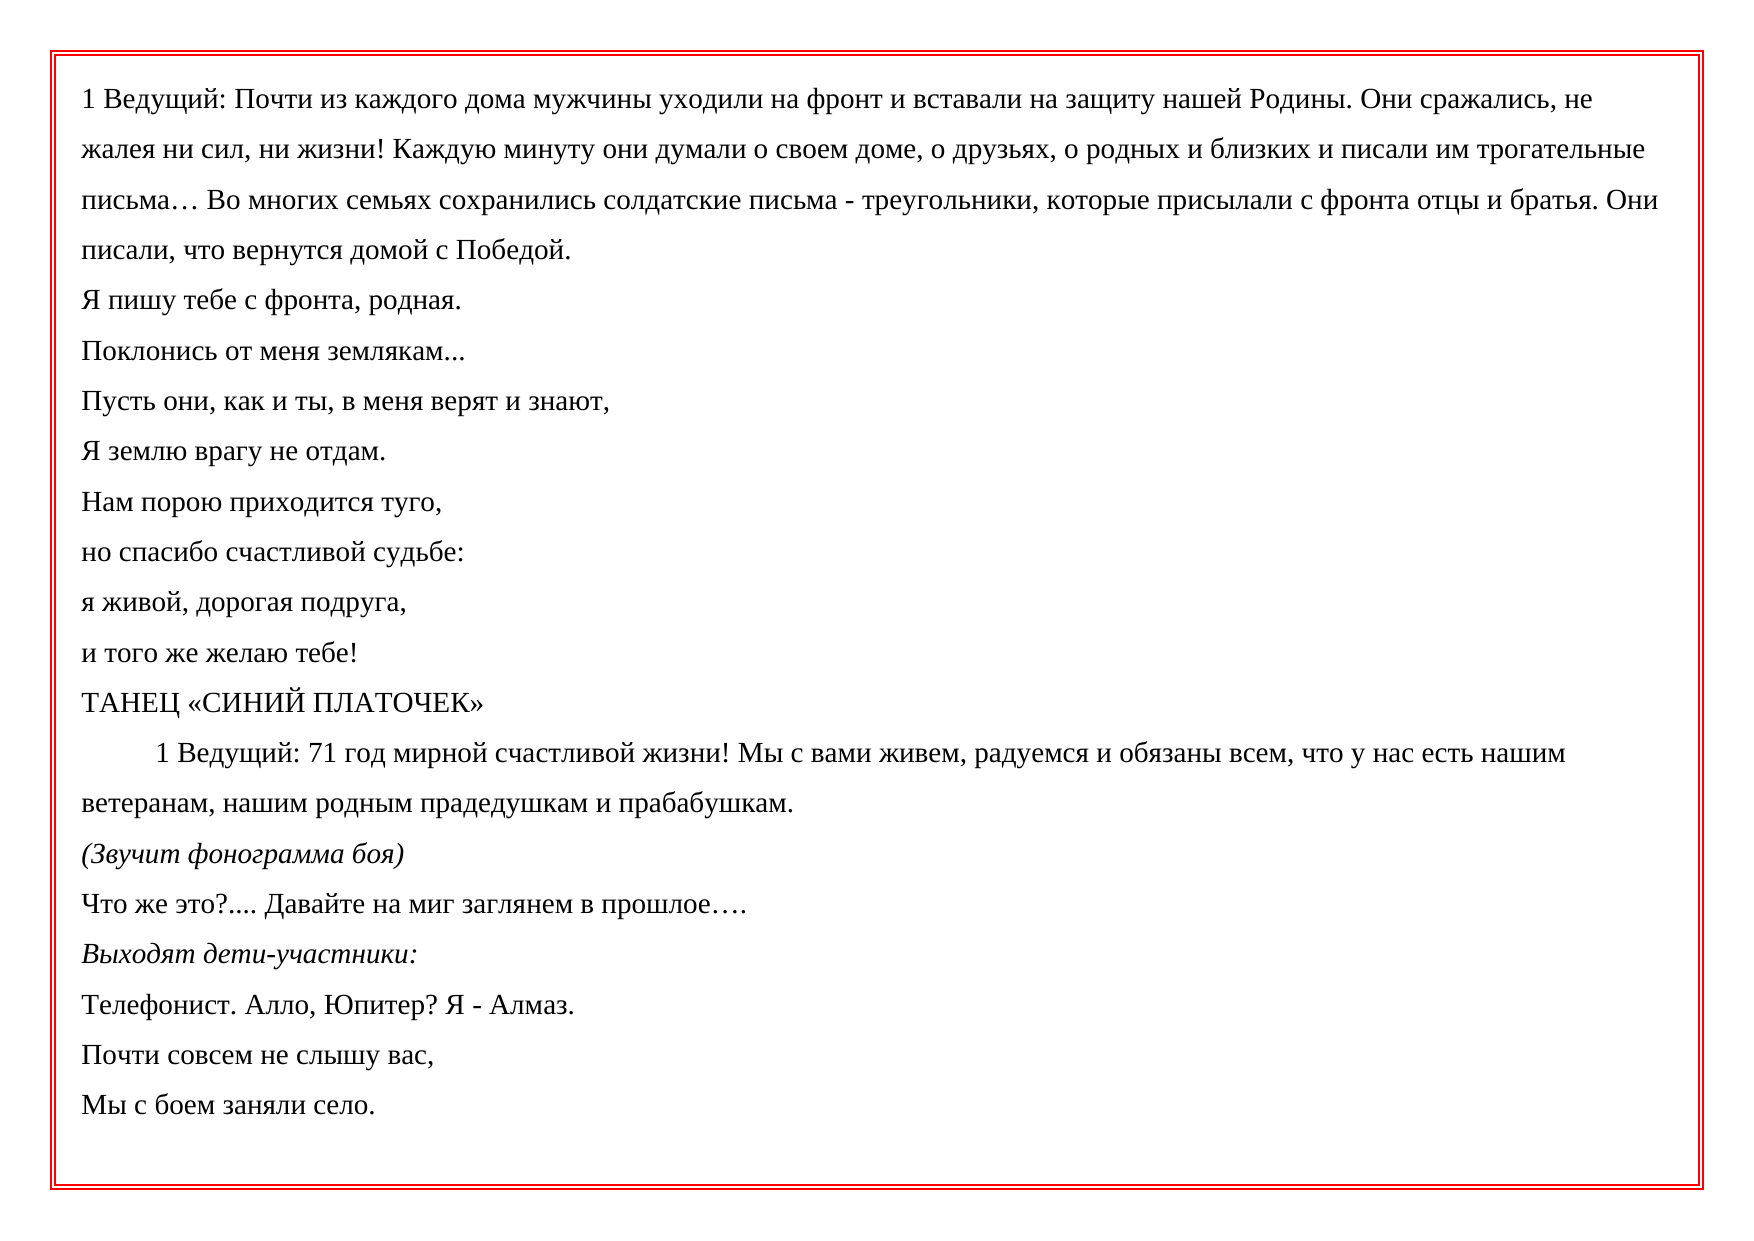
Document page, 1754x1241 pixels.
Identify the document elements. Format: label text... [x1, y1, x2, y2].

text 1 Ведущий: Почти из каждого дома мужчины уходили на фронт и вставали на защиту нашей Родины. Они сражались, не жалея ни сил, ни жизни! Каждую минуту они думали о своем доме, о друзьях, о родных и близких и писали им трогательные письма… Во многих семьях сохранились солдатские письма - треугольники, которые присылали с фронта отцы и братья. Они писали, что вернутся домой с Победой. Я пишу тебе с фронта, родная. Поклонись от меня землякам... Пусть они, как и ты, в меня верят и знают, Я землю врагу не отдам. Нам порою приходится туго, но спасибо счастливой судьбе: я живой, дорогая подруга, и того же желаю тебе! ТАНЕЦ «СИНИЙ ПЛАТОЧЕК» [81, 81, 1673, 718]
text 1 Ведущий: 71 год мирной счастливой жизни! Мы с вами живем, радуемся и обязаны всем, что у нас есть нашим ветеранам, нашим родным прадедушкам и прабабушкам. (Звучит фонограмма боя) Что же это?.... Давайте на миг заглянем в прошлое…. Выходят дети-участники: Телефонист. Алло, Юпитер? Я - Алмаз. Почти совсем не слышу вас, Мы с боем заняли село. [81, 735, 1673, 1121]
